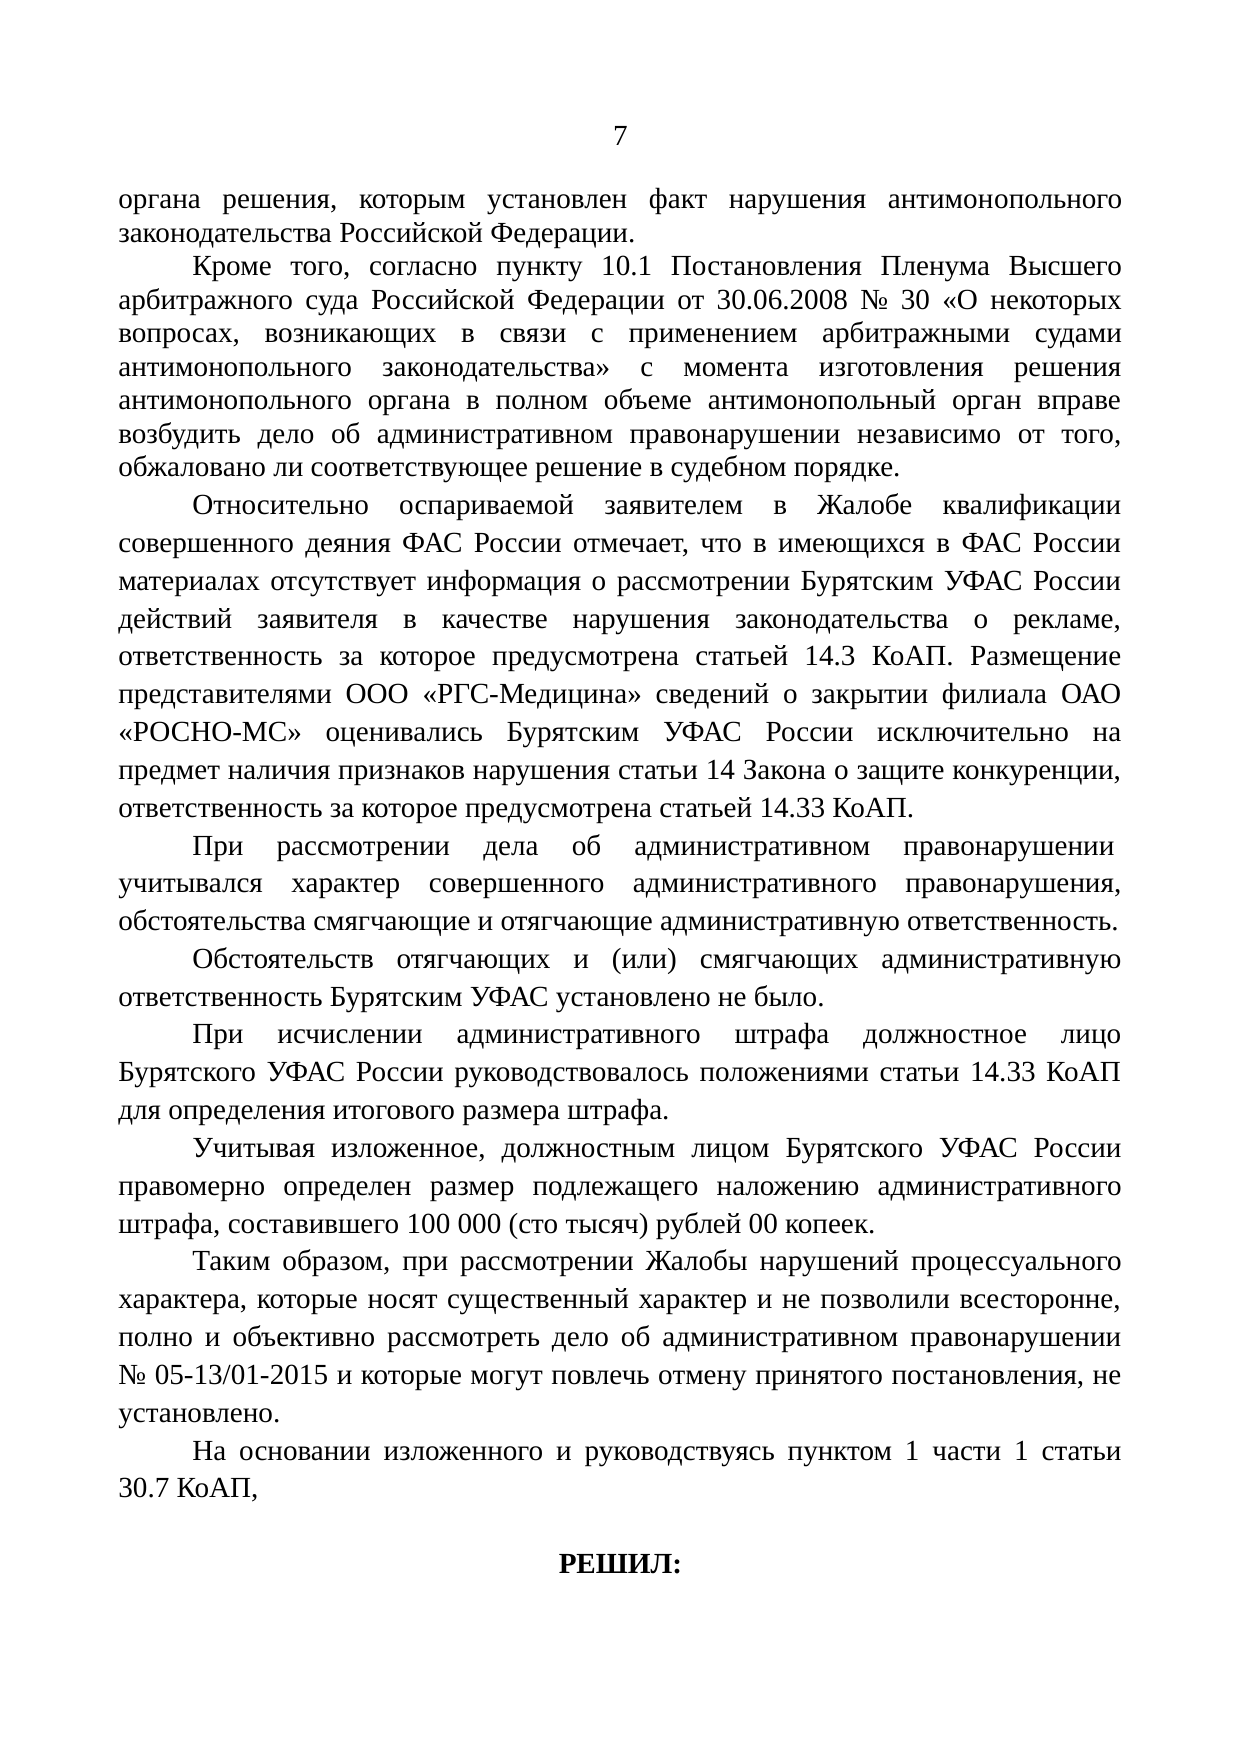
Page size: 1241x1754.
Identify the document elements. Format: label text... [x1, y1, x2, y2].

text Учитывая изложенное, должностным лицом Бурятского УФАС России правомерно определен размер подлежащего наложению административного штрафа, составившего 100 000 (сто тысяч) рублей 00 копеек. [118, 1126, 1122, 1239]
text При рассмотрении дела об административном правонарушении учитывался характер совершенного административного правонарушения, обстоятельства смягчающие и отягчающие административную ответственность. [118, 823, 1122, 937]
text Кроме того, согласно пункту 10.1 Постановления Пленума Высшего арбитражного суда Российской Федерации от 30.06.2008 № 30 «О некоторых вопросах, возникающих в связи с применением арбитражными судами антимонопольного законодательства» с момента изготовления решения антимонопольного органа в полном объеме антимонопольный орган вправе возбудить дело об административном правонарушении независимо от того, обжаловано ли соответствующее решение в судебном порядке. [118, 248, 1122, 483]
text На основании изложенного и руководствуясь пунктом 1 части 1 статьи 30.7 КоАП, [118, 1428, 1122, 1504]
text РЕШИЛ: [118, 1542, 1122, 1579]
text Обстоятельств отягчающих и (или) смягчающих административную ответственность Бурятским УФАС установлено не было. [118, 937, 1122, 1012]
text Таким образом, при рассмотрении Жалобы нарушений процессуального характера, которые носят существенный характер и не позволили всесторонне, полно и объективно рассмотреть дело об административном правонарушении № 05-13/01-2015 и которые могут повлечь отмену принятого постановления, не установлено. [118, 1239, 1122, 1428]
text органа решения, которым установлен факт нарушения антимонопольного законодательства Российской Федерации. [118, 181, 1122, 248]
text При исчислении административного штрафа должностное лицо Бурятского УФАС России руководствовалось положениями статьи 14.33 КоАП для определения итогового размера штрафа. [118, 1012, 1122, 1126]
text Относительно оспариваемой заявителем в Жалобе квалификации совершенного деяния ФАС России отмечает, что в имеющихся в ФАС России материалах отсутствует информация о рассмотрении Бурятским УФАС России действий заявителя в качестве нарушения законодательства о рекламе, ответственность за которое предусмотрена статьей 14.3 КоАП. Размещение представителями ООО «РГС-Медицина» сведений о закрытии филиала ОАО «РОСНО-МС» оценивались Бурятским УФАС России исключительно на предмет наличия признаков нарушения статьи 14 Закона о защите конкуренции, ответственность за которое предусмотрена статьей 14.33 КоАП. [118, 483, 1122, 823]
